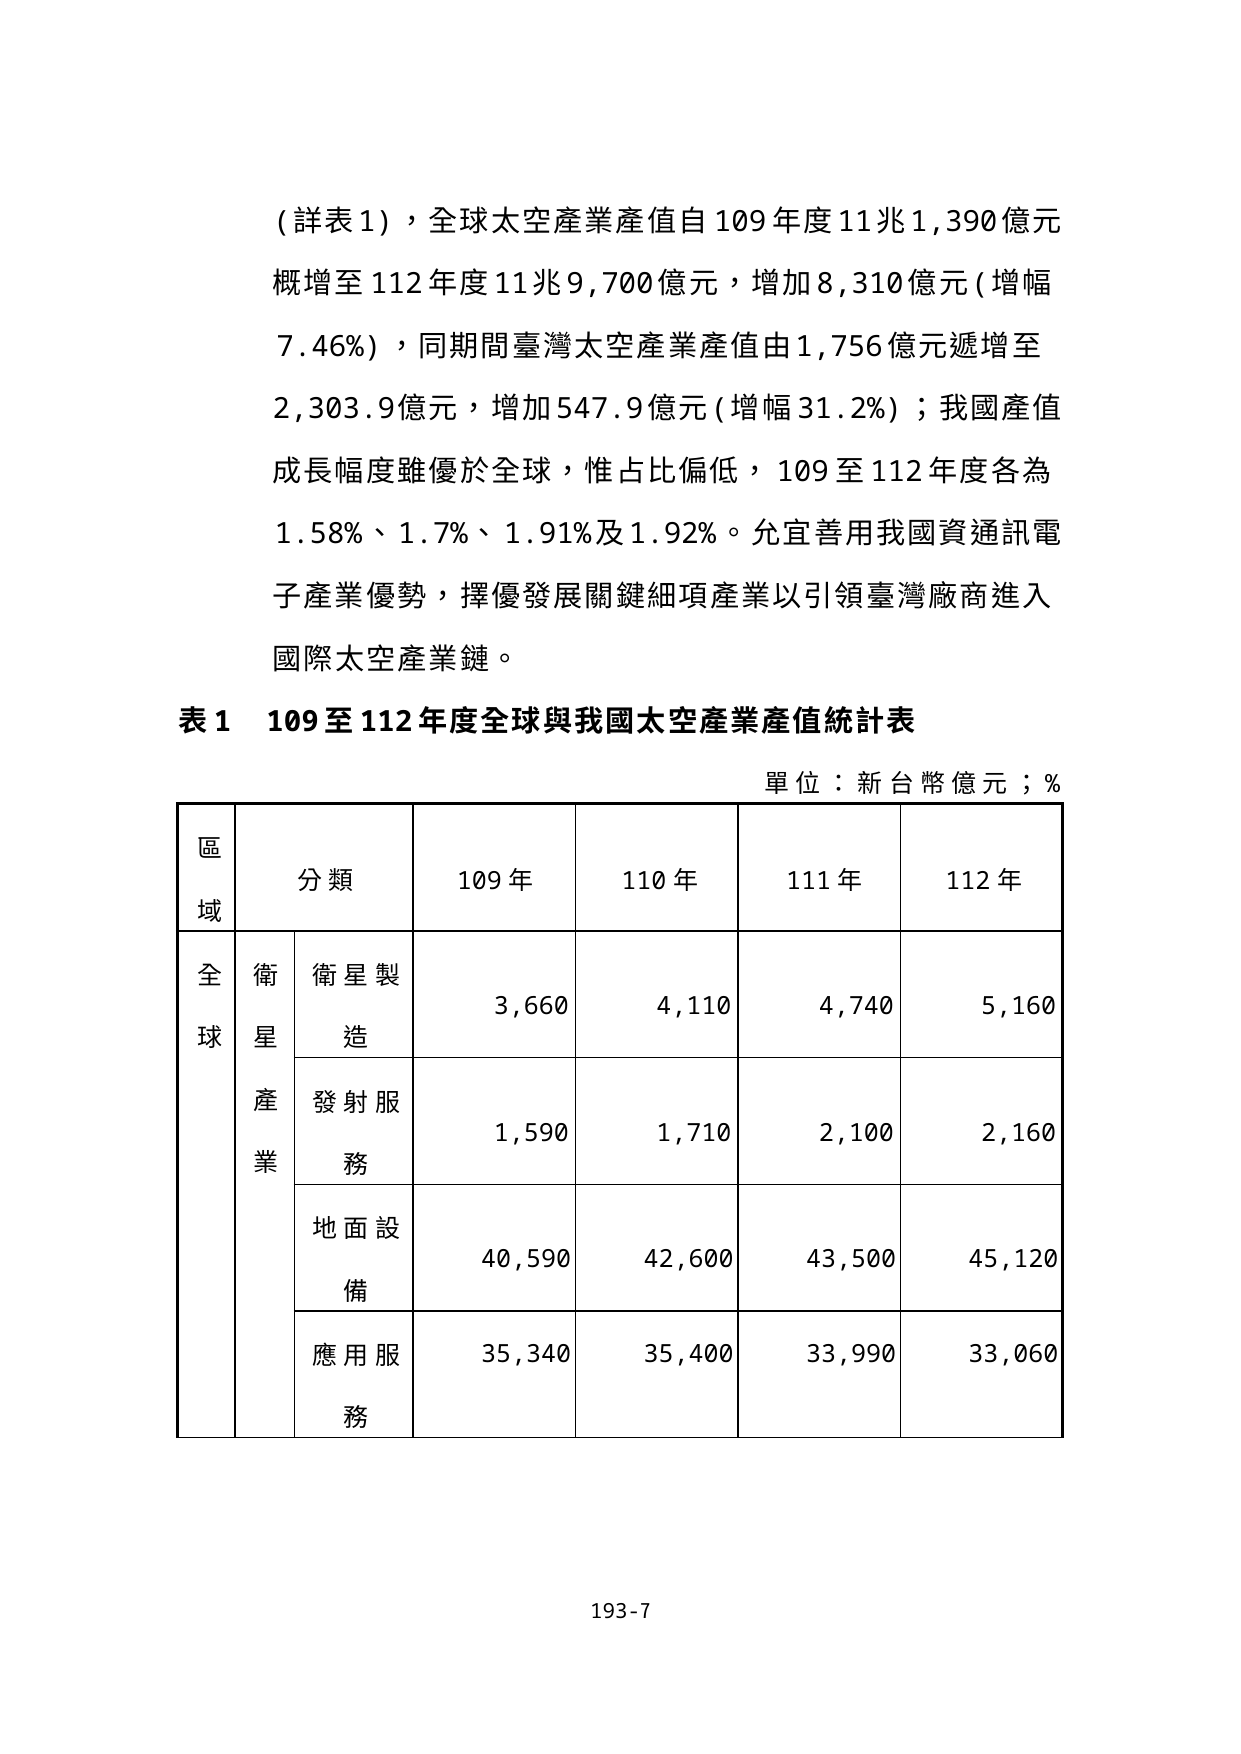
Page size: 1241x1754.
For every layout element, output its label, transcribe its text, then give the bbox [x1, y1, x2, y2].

table_header 區域 [179, 805, 234, 930]
text 單位：新台幣億元；% [177, 740, 1063, 802]
table_cell 4,110 [576, 932, 737, 1057]
table_header 111年 [739, 805, 900, 930]
table_cell 42,600 [576, 1185, 737, 1310]
table_cell 5,160 [901, 932, 1061, 1057]
table_cell 地面設備 [295, 1185, 412, 1310]
table_cell 2,100 [739, 1058, 900, 1183]
table_cell 衛星製造 [295, 932, 412, 1057]
table_cell 45,120 [901, 1185, 1061, 1310]
table_header 109年 [414, 805, 575, 930]
table_cell 33,990 [739, 1312, 900, 1437]
table_cell 40,590 [414, 1185, 575, 1310]
table_cell 衛星產業 [236, 932, 294, 1437]
text 國家太空中心每年透過太空產業調查，掌握國內最新太空產業發展現況，可作為制定與評估政策成效之參考，另衛星產業協會SIA(Satellite Industry Association)亦針對全球太空產業調查；依國家太空中心提供109至112年度全球與我國太空產業產值之統計(詳表1)，全球太空產業產值自109年度11兆1,390億元概增至112年度11兆9,700億元，增加8,310億元(增幅7.46%)，同期間臺灣太空產業產值由1,756億元遞增至2,303.9億元，增加547.9億元(增幅31.2%)；我國產值成長幅度雖優於全球，惟占比偏低，109至112年度各為1.58%、1.7%、1.91%及1.92%。允宜善用我國資通訊電子產業優勢，擇優發展關鍵細項產業以引領臺灣廠商進入國際太空產業鏈。 [266, 177, 1063, 677]
table_header 110年 [576, 805, 737, 930]
table_header 112年 [901, 805, 1061, 930]
table_cell 1,590 [414, 1058, 575, 1183]
table_cell 33,060 [901, 1312, 1061, 1437]
text 表1 109至112年度全球與我國太空產業產值統計表 [177, 677, 1063, 740]
table_cell 1,710 [576, 1058, 737, 1183]
table_cell 應用服務 [295, 1312, 412, 1437]
table_cell 發射服務 [295, 1058, 412, 1183]
table_cell 4,740 [739, 932, 900, 1057]
table_cell 3,660 [414, 932, 575, 1057]
table_cell 全球 [179, 932, 234, 1437]
table_cell 2,160 [901, 1058, 1061, 1183]
table_cell 35,340 [414, 1312, 575, 1437]
table_header 分類 [236, 805, 412, 930]
table_cell 43,500 [739, 1185, 900, 1310]
table_cell 35,400 [576, 1312, 737, 1437]
